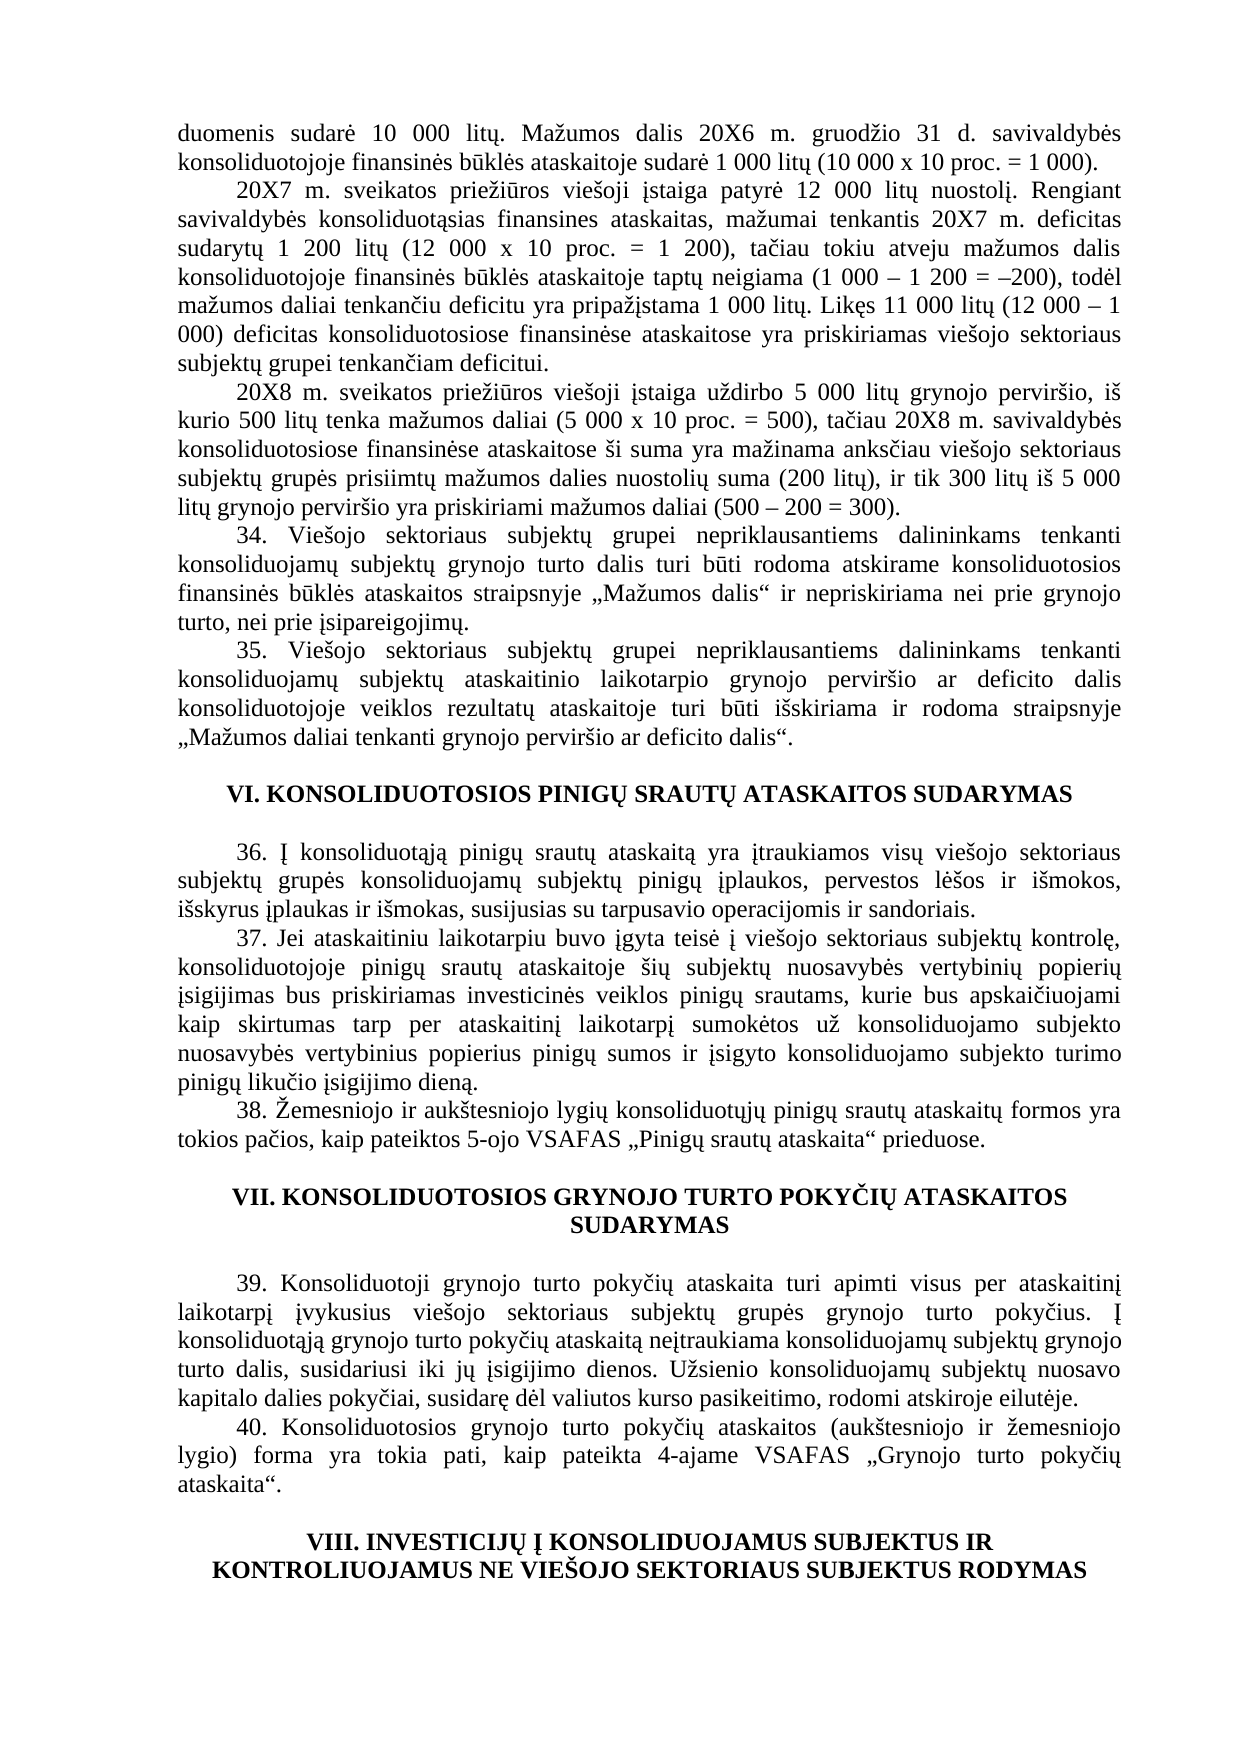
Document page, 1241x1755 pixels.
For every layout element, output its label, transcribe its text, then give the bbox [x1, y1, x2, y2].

text VII. KONSOLIDUOTOSIOS GRYNOJO TURTO POKYČIŲ ATASKAITOS SUDARYMAS [177, 1182, 1122, 1239]
text VI. KONSOLIDUOTOSIOS PINIGŲ SRAUTŲ ATASKAITOS SUDARYMAS [177, 779, 1122, 808]
text 40. Konsoliduotosios grynojo turto pokyčių ataskaitos (aukštesniojo ir žemesniojo lygio) forma yra tokia pati, kaip pateikta 4-ajame VSAFAS „Grynojo turto pokyčių ataskaita“. [177, 1412, 1122, 1498]
text VIII. INVESTICIJŲ Į KONSOLIDUOJAMUS SUBJEKTUS IR KONTROLIUOJAMUS NE VIEŠOJO SEKTORIAUS SUBJEKTUS RODYMAS [177, 1527, 1122, 1584]
text 39. Konsoliduotoji grynojo turto pokyčių ataskaita turi apimti visus per ataskaitinį laikotarpį įvykusius viešojo sektoriaus subjektų grupės grynojo turto pokyčius. Į konsoliduotąją grynojo turto pokyčių ataskaitą neįtraukiama konsoliduojamų subjektų grynojo turto dalis, susidariusi iki jų įsigijimo dienos. Užsienio konsoliduojamų subjektų nuosavo kapitalo dalies pokyčiai, susidarę dėl valiutos kurso pasikeitimo, rodomi atskiroje eilutėje. [177, 1268, 1122, 1412]
text 37. Jei ataskaitiniu laikotarpiu buvo įgyta teisė į viešojo sektoriaus subjektų kontrolę, konsoliduotojoje pinigų srautų ataskaitoje šių subjektų nuosavybės vertybinių popierių įsigijimas bus priskiriamas investicinės veiklos pinigų srautams, kurie bus apskaičiuojami kaip skirtumas tarp per ataskaitinį laikotarpį sumokėtos už konsoliduojamo subjekto nuosavybės vertybinius popierius pinigų sumos ir įsigyto konsoliduojamo subjekto turimo pinigų likučio įsigijimo dieną. [177, 923, 1122, 1096]
text 20X8 m. sveikatos priežiūros viešoji įstaiga uždirbo 5 000 litų grynojo perviršio, iš kurio 500 litų tenka mažumos daliai (5 000 x 10 proc. = 500), tačiau 20X8 m. savivaldybės konsoliduotosiose finansinėse ataskaitose ši suma yra mažinama anksčiau viešojo sektoriaus subjektų grupės prisiimtų mažumos dalies nuostolių suma (200 litų), ir tik 300 litų iš 5 000 litų grynojo perviršio yra priskiriami mažumos daliai (500 – 200 = 300). [177, 377, 1122, 521]
text 20X7 m. sveikatos priežiūros viešoji įstaiga patyrė 12 000 litų nuostolį. Rengiant savivaldybės konsoliduotąsias finansines ataskaitas, mažumai tenkantis 20X7 m. deficitas sudarytų 1 200 litų (12 000 x 10 proc. = 1 200), tačiau tokiu atveju mažumos dalis konsoliduotojoje finansinės būklės ataskaitoje taptų neigiama (1 000 – 1 200 = –200), todėl mažumos daliai tenkančiu deficitu yra pripažįstama 1 000 litų. Likęs 11 000 litų (12 000 – 1 000) deficitas konsoliduotosiose finansinėse ataskaitose yra priskiriamas viešojo sektoriaus subjektų grupei tenkančiam deficitui. [177, 176, 1122, 377]
text 34. Viešojo sektoriaus subjektų grupei nepriklausantiems dalininkams tenkanti konsoliduojamų subjektų grynojo turto dalis turi būti rodoma atskirame konsoliduotosios finansinės būklės ataskaitos straipsnyje „Mažumos dalis“ ir nepriskiriama nei prie grynojo turto, nei prie įsipareigojimų. [177, 521, 1122, 636]
text duomenis sudarė 10 000 litų. Mažumos dalis 20X6 m. gruodžio 31 d. savivaldybės konsoliduotojoje finansinės būklės ataskaitoje sudarė 1 000 litų (10 000 x 10 proc. = 1 000). [177, 118, 1122, 176]
text 36. Į konsoliduotąją pinigų srautų ataskaitą yra įtraukiamos visų viešojo sektoriaus subjektų grupės konsoliduojamų subjektų pinigų įplaukos, pervestos lėšos ir išmokos, išskyrus įplaukas ir išmokas, susijusias su tarpusavio operacijomis ir sandoriais. [177, 837, 1122, 923]
text 38. Žemesniojo ir aukštesniojo lygių konsoliduotųjų pinigų srautų ataskaitų formos yra tokios pačios, kaip pateiktos 5-ojo VSAFAS „Pinigų srautų ataskaita“ prieduose. [177, 1096, 1122, 1153]
text 35. Viešojo sektoriaus subjektų grupei nepriklausantiems dalininkams tenkanti konsoliduojamų subjektų ataskaitinio laikotarpio grynojo perviršio ar deficito dalis konsoliduotojoje veiklos rezultatų ataskaitoje turi būti išskiriama ir rodoma straipsnyje „Mažumos daliai tenkanti grynojo perviršio ar deficito dalis“. [177, 636, 1122, 751]
